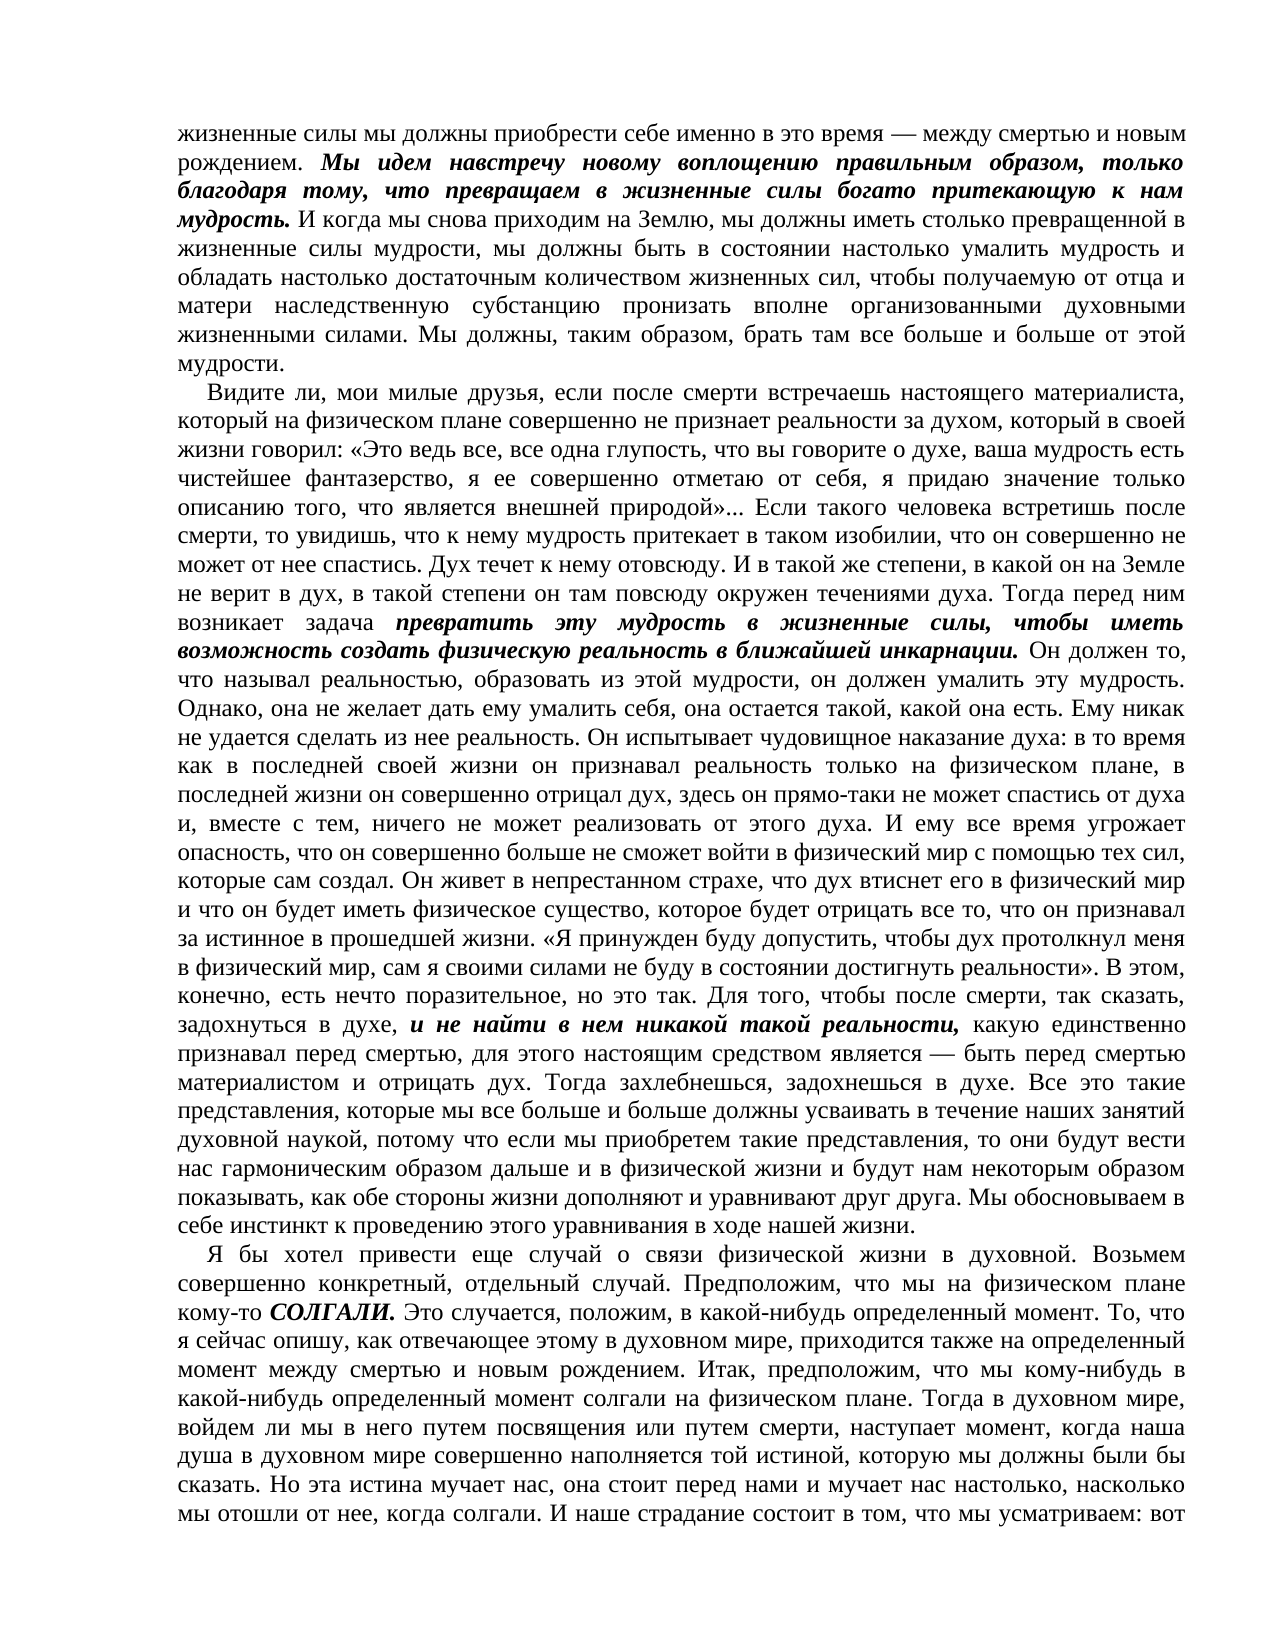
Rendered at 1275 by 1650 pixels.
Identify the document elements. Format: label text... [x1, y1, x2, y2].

text Видите ли, мои милые друзья, если после смерти встречаешь настоящего материалиста, который на физическом плане совершенно не признает реальности за духом, который в своей жизни говорил: «Это ведь все, все одна глупость, что вы говорите о духе, ваша мудрость есть чистейшее фантазерство, я ее совершенно отметаю от себя, я придаю значение только описанию того, что является внешней природой»... Если такого человека встретишь после смерти, то увидишь, что к нему мудрость притекает в таком изобилии, что он совершенно не может от нее спастись. Дух течет к нему отовсюду. И в такой же степени, в какой он на Земле не верит в дух, в такой степени он там повсюду окружен течениями духа. Тогда перед ним возникает задача превратить эту мудрость в жизненные силы, чтобы иметь возможность создать физическую реальность в ближайшей инкарнации. Он должен то, что называл реальностью, образовать из этой мудрости, он должен умалить эту мудрость. Однако, она не желает дать ему умалить себя, она остается такой, какой она есть. Ему никак не удается сделать из нее реальность. Он испытывает чудовищное наказание духа: в то время как в последней своей жизни он признавал реальность только на физическом плане, в последней жизни он совершенно отрицал дух, здесь он прямо-таки не может спастись от духа и, вместе с тем, ничего не может реализовать от этого духа. И ему все время угрожает опасность, что он совершенно больше не сможет войти в физический мир с помощью тех сил, которые сам создал. Он живет в непрестанном страхе, что дух втиснет его в физический мир и что он будет иметь физическое существо, которое будет отрицать все то, что он признавал за истинное в прошедшей жизни. «Я принужден буду допустить, чтобы дух протолкнул меня в физический мир, сам я своими силами не буду в состоянии достигнуть реальности». В этом, конечно, есть нечто поразительное, но это так. Для того, чтобы после смерти, так сказать, задохнуться в духе, и не найти в нем никакой такой реальности, какую единственно признавал перед смертью, для этого настоящим средством является — быть перед смертью материалистом и отрицать дух. Тогда захлебнешься, задохнешься в духе. Все это такие представления, которые мы все больше и больше должны усваивать в течение наших занятий духовной наукой, потому что если мы приобретем такие представления, то они будут вести нас гармоническим образом дальше и в физической жизни и будут нам некоторым образом показывать, как обе стороны жизни дополняют и уравнивают друг друга. Мы обосновываем в себе инстинкт к проведению этого уравнивания в ходе нашей жизни. [177, 377, 1186, 1239]
text Я бы хотел привести еще случай о связи физической жизни в духовной. Возьмем совершенно конкретный, отдельный случай. Предположим, что мы на физическом плане кому-то СОЛГАЛИ. Это случается, положим, в какой-нибудь определенный момент. То, что я сейчас опишу, как отвечающее этому в духовном мире, приходится также на определенный момент между смертью и новым рождением. Итак, предположим, что мы кому-нибудь в какой-нибудь определенный момент солгали на физическом плане. Тогда в духовном мире, войдем ли мы в него путем посвящения или путем смерти, наступает момент, когда наша душа в духовном мире совершенно наполняется той истиной, которую мы должны были бы сказать. Но эта истина мучает нас, она стоит перед нами и мучает нас настолько, насколько мы отошли от нее, когда солгали. И наше страдание состоит в том, что мы усматриваем: вот [177, 1239, 1186, 1527]
text жизненные силы мы должны приобрести себе именно в это время — между смертью и новым рождением. Мы идем навстречу новому воплощению правильным образом, только благодаря тому, что превращаем в жизненные силы богато притекающую к нам мудрость. И когда мы снова приходим на Землю, мы должны иметь столько превращенной в жизненные силы мудрости, мы должны быть в состоянии настолько умалить мудрость и обладать настолько достаточным количеством жизненных сил, чтобы получаемую от отца и матери наследственную субстанцию пронизать вполне организованными духовными жизненными силами. Мы должны, таким образом, брать там все больше и больше от этой мудрости. [177, 118, 1186, 377]
